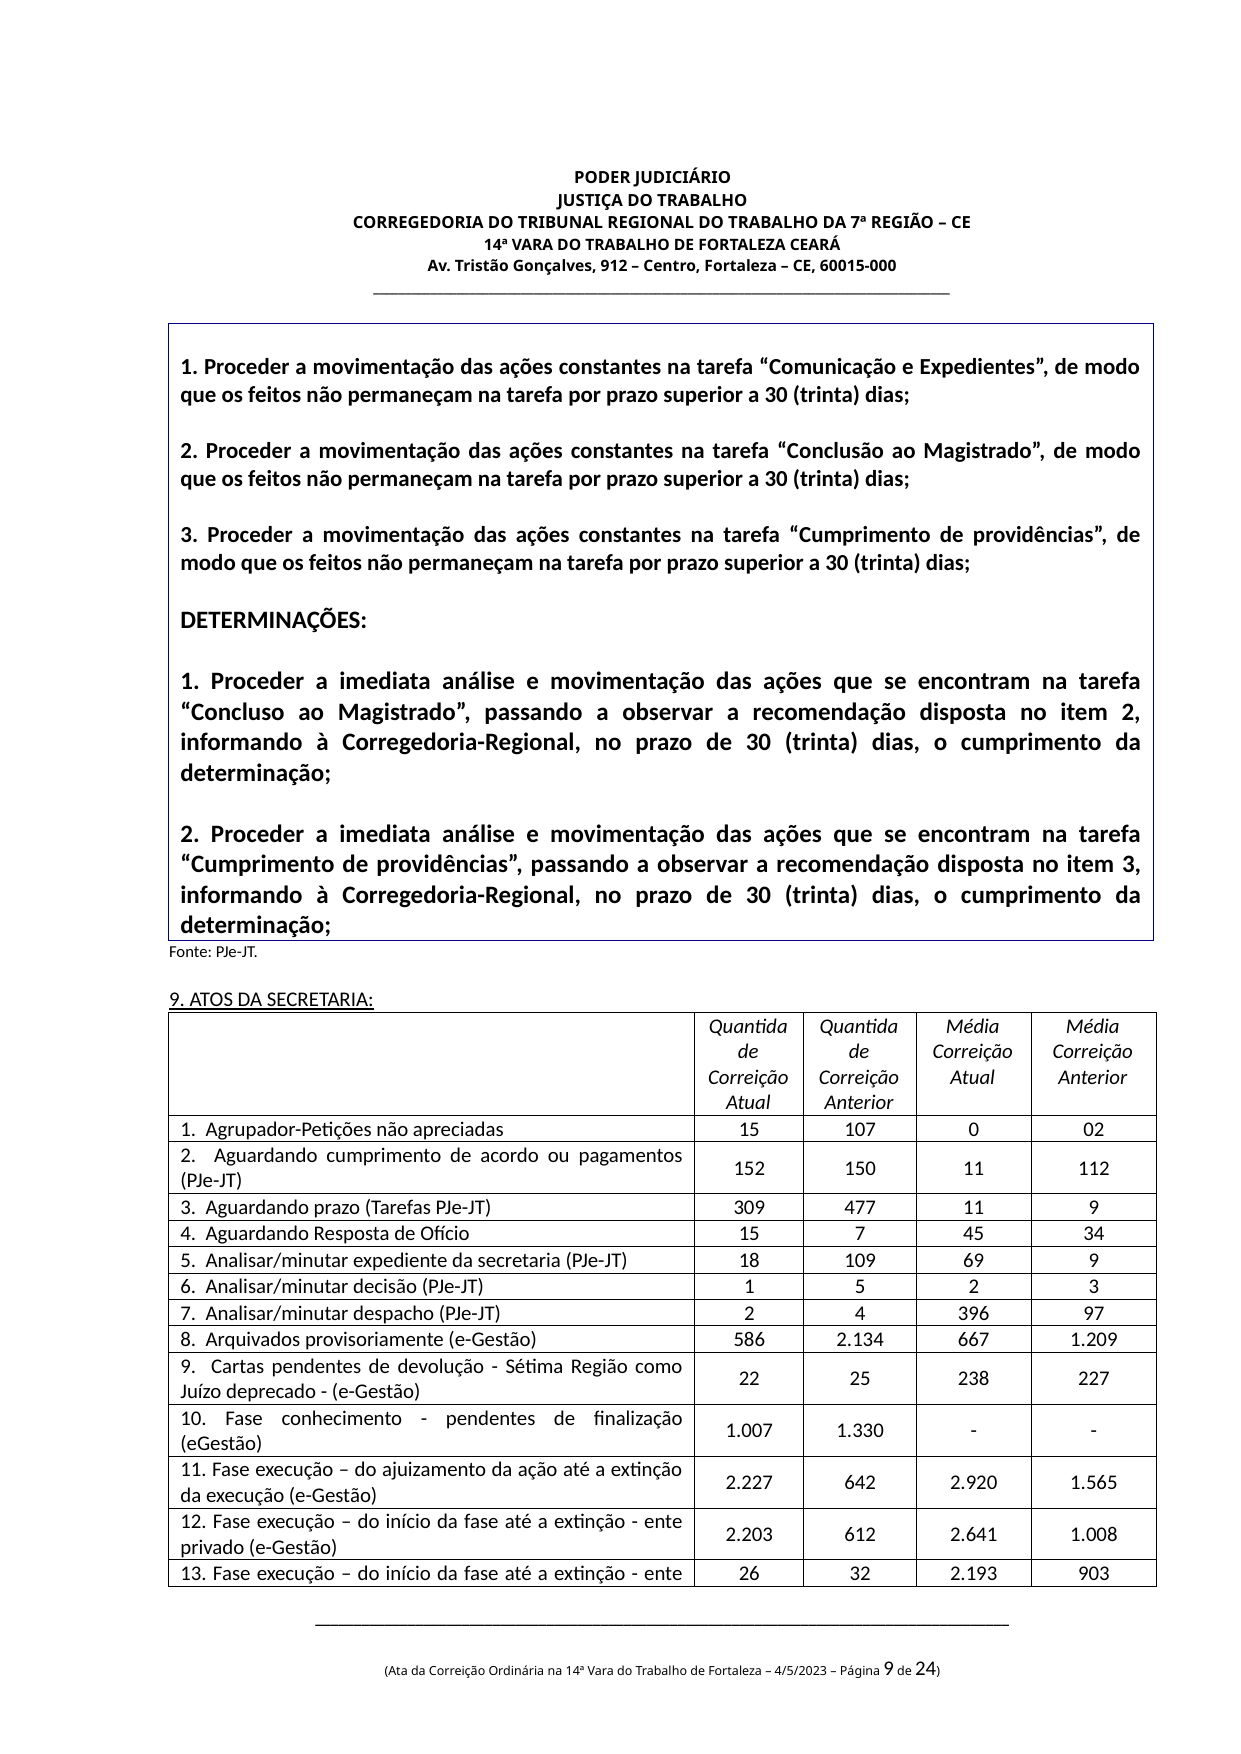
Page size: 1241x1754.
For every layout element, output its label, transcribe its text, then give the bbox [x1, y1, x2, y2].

table_cell 7. Analisar/minutar despacho (PJe-JT) [169, 1300, 694, 1325]
table_cell 97 [1032, 1300, 1156, 1325]
table_header Quantidade Correição Atual [695, 1013, 803, 1115]
table_cell 2.193 [917, 1560, 1031, 1586]
table_cell 1.007 [695, 1405, 803, 1456]
table_cell 5. Analisar/minutar expediente da secretaria (PJe-JT) [169, 1247, 694, 1272]
table_cell 1.209 [1032, 1326, 1156, 1352]
table_cell 586 [695, 1326, 803, 1352]
table_cell 22 [695, 1353, 803, 1404]
table_cell 6. Analisar/minutar decisão (PJe-JT) [169, 1274, 694, 1299]
table_cell 477 [804, 1194, 916, 1219]
table_cell 10. Fase conhecimento - pendentes de finalização (eGestão) [169, 1405, 694, 1456]
table_cell 15 [695, 1221, 803, 1246]
table_cell 642 [804, 1457, 916, 1507]
table_cell 1.330 [804, 1405, 916, 1456]
table_cell 1. Agrupador-Petições não apreciadas [169, 1116, 694, 1141]
table_cell 8. Arquivados provisoriamente (e-Gestão) [169, 1326, 694, 1352]
table_cell 13. Fase execução – do início da fase até a extinção - ente [169, 1560, 694, 1586]
table_cell 7 [804, 1221, 916, 1246]
table_cell 34 [1032, 1221, 1156, 1246]
table_cell 150 [804, 1142, 916, 1193]
table_header [169, 1013, 694, 1115]
table_cell 667 [917, 1326, 1031, 1352]
table_cell 227 [1032, 1353, 1156, 1404]
table_cell - [1032, 1405, 1156, 1456]
table_cell 12. Fase execução – do início da fase até a extinção - ente privado (e-Gestão) [169, 1509, 694, 1559]
table_cell 2.641 [917, 1509, 1031, 1559]
table_cell 2.203 [695, 1509, 803, 1559]
table_cell 1.565 [1032, 1457, 1156, 1507]
table_cell 4 [804, 1300, 916, 1325]
table_cell 9. Cartas pendentes de devolução - Sétima Região como Juízo deprecado - (e-Gestão) [169, 1353, 694, 1404]
table_cell 0 [917, 1116, 1031, 1141]
table_cell 69 [917, 1247, 1031, 1272]
table_cell 26 [695, 1560, 803, 1586]
table_cell 5 [804, 1274, 916, 1299]
table_cell 3. Aguardando prazo (Tarefas PJe-JT) [169, 1194, 694, 1219]
table_cell 2 [695, 1300, 803, 1325]
table_cell 2.920 [917, 1457, 1031, 1507]
table_cell 107 [804, 1116, 916, 1141]
table_cell 2.134 [804, 1326, 916, 1352]
table_cell 1. Proceder a movimentação das ações constantes na tarefa “Comunicação e Expedientes”, de modo que os feitos não permaneçam na tarefa por prazo superior a 30 (trinta) dias; 2. Proceder a movimentação das ações constantes na tarefa “Conclusão ao Magistrado”, de modo que os feitos não permaneçam na tarefa por prazo superior a 30 (trinta) dias; 3. Proceder a movimentação das ações constantes na tarefa “Cumprimento de providências”, de modo que os feitos não permaneçam na tarefa por prazo superior a 30 (trinta) dias; DETERMINAÇÕES: 1. Proceder a imediata análise e movimentação das ações que se encontram na tarefa “Concluso ao Magistrado”, passando a observar a recomendação disposta no item 2, informando à Corregedoria-Regional, no prazo de 30 (trinta) dias, o cumprimento da determinação; 2. Proceder a imediata análise e movimentação das ações que se encontram na tarefa “Cumprimento de providências”, passando a observar a recomendação disposta no item 3, informando à Corregedoria-Regional, no prazo de 30 (trinta) dias, o cumprimento da determinação; [169, 324, 1153, 940]
table_cell 612 [804, 1509, 916, 1559]
table_cell 18 [695, 1247, 803, 1272]
table_cell 396 [917, 1300, 1031, 1325]
table_header Média Correição Atual [917, 1013, 1031, 1115]
table_cell 15 [695, 1116, 803, 1141]
table_cell 25 [804, 1353, 916, 1404]
table_cell 11 [917, 1142, 1031, 1193]
table_cell 11. Fase execução – do ajuizamento da ação até a extinção da execução (e-Gestão) [169, 1457, 694, 1507]
table_cell 2.227 [695, 1457, 803, 1507]
table_header Média Correição Anterior [1032, 1013, 1156, 1115]
table_cell 11 [917, 1194, 1031, 1219]
table_cell 3 [1032, 1274, 1156, 1299]
table_cell 109 [804, 1247, 916, 1272]
subtitle Fonte: PJe-JT. [169, 941, 1155, 961]
table_cell 32 [804, 1560, 916, 1586]
table_cell 2. Aguardando cumprimento de acordo ou pagamentos (PJe-JT) [169, 1142, 694, 1193]
table_cell 4. Aguardando Resposta de Ofício [169, 1221, 694, 1246]
table_cell 903 [1032, 1560, 1156, 1586]
table_cell 02 [1032, 1116, 1156, 1141]
table_cell 238 [917, 1353, 1031, 1404]
table_cell 9 [1032, 1247, 1156, 1272]
table_cell 309 [695, 1194, 803, 1219]
table_cell 1 [695, 1274, 803, 1299]
table_cell 152 [695, 1142, 803, 1193]
table_cell 1.008 [1032, 1509, 1156, 1559]
table_cell - [917, 1405, 1031, 1456]
table_cell 2 [917, 1274, 1031, 1299]
table_header Quantidade Correição Anterior [804, 1013, 916, 1115]
table_cell 112 [1032, 1142, 1156, 1193]
subtitle 9. ATOS DA SECRETARIA: [169, 987, 1155, 1012]
table_cell 45 [917, 1221, 1031, 1246]
picture [603, 73, 702, 166]
table_cell 9 [1032, 1194, 1156, 1219]
